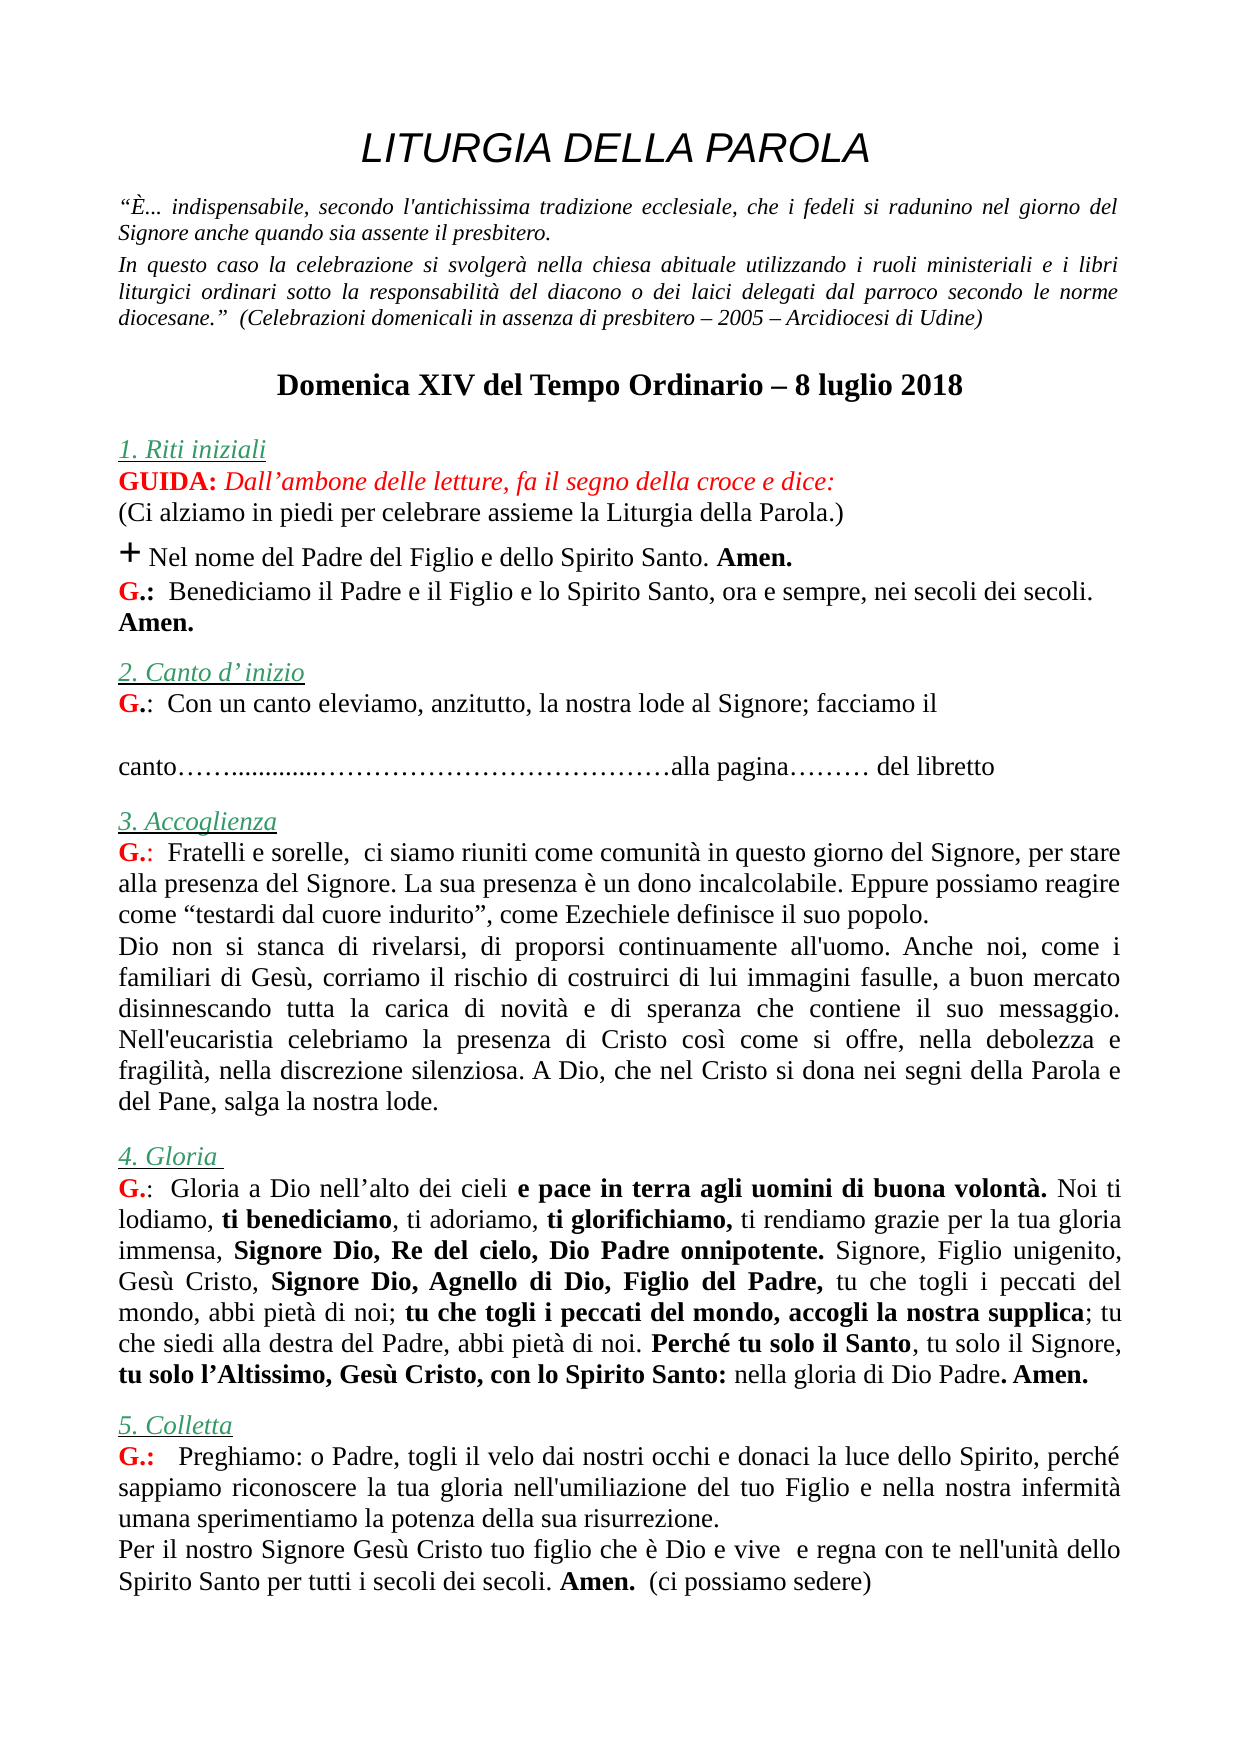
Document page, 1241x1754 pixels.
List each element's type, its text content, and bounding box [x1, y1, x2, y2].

text “È... indispensabile, secondo l'antichissima tradizione ecclesiale, che i fedeli si radunino nel giorno del Signore anche quando sia assente il presbitero. [118, 193, 1122, 246]
text GUIDA: Dall’ambone delle letture, fa il segno della croce e dice: [118, 465, 1122, 496]
text G.: Gloria a Dio nell’alto dei cieli e pace in ter­ra agli uomini di buona volontà. Noi ti lodiamo, ti benediciamo, ti adoriamo, ti glorifichia­mo, ti rendiamo grazie per la tua gloria immen­sa, Signore Dio, Re del cielo, Dio Padre on­nipotente. Signore, Figlio unigenito, Gesù Cri­sto, Signore Dio, Agnello di Dio, Figlio del Padre, tu che togli i peccati del mondo, abbi pietà di noi; tu che togli i peccati del mon­do, accogli la nostra supplica; tu che siedi alla destra del Padre, abbi pietà di noi. Perché tu solo il Santo, tu solo il Signore, tu solo l’Altissimo, Gesù Cristo, con lo Spirito Santo: nella gloria di Dio Padre. Amen. [118, 1172, 1122, 1390]
text LITURGIA DELLA PAROLA [118, 123, 1122, 171]
text G.: Con un canto eleviamo, anzitutto, la nostra lode al Signore; facciamo il [118, 687, 1122, 719]
text 2. Canto d’ inizio [118, 656, 1122, 687]
text 3. Accoglienza [118, 805, 1122, 836]
text 1. Riti iniziali [118, 433, 1122, 465]
text 4. Gloria [118, 1141, 1122, 1172]
text G.: Benediciamo il Padre e il Figlio e lo Spirito Santo, ora e sempre, nei secoli dei secoli. Amen. [118, 575, 1122, 637]
text canto…….............…………………………………alla pagina……… del libretto [118, 750, 1122, 781]
text Dio non si stanca di rivelarsi, di proporsi continuamente all'uomo. Anche noi, come i familiari di Gesù, corriamo il rischio di costruirci di lui immagini fasulle, a buon mercato disinnescando tutta la carica di novità e di speranza che contiene il suo messaggio. Nell'eucaristia celebriamo la presenza di Cristo così come si offre, nella debolezza e fragilità, nella discrezione silenziosa. A Dio, che nel Cristo si dona nei segni della Parola e del Pane, salga la nostra lode. [118, 929, 1122, 1116]
text In questo caso la celebrazione si svolgerà nella chiesa abituale utilizzando i ruoli ministeriali e i libri liturgici ordinari sotto la responsabilità del diacono o dei laici delegati dal parroco secondo le norme diocesane.” (Celebrazioni domenicali in assenza di presbitero – 2005 – Arcidiocesi di Udine) [118, 251, 1122, 331]
text Per il nostro Signore Gesù Cristo tuo figlio che è Dio e vive e regna con te nell'unità dello Spirito Santo per tutti i secoli dei secoli. Amen. (ci possiamo sedere) [118, 1533, 1122, 1596]
text G.: Fratelli e sorelle, ci siamo riuniti come comunità in questo giorno del Signore, per stare alla presenza del Signore. La sua presenza è un dono incalcolabile. Eppure possiamo reagire come “testardi dal cuore indurito”, come Ezechiele definisce il suo popolo. [118, 836, 1122, 929]
text Domenica XIV del Tempo Ordinario – 8 luglio 2018 [118, 366, 1122, 402]
text 5. Colletta [118, 1409, 1122, 1440]
text G.: Preghiamo: o Padre, togli il velo dai nostri occhi e donaci la luce dello Spirito, perché sappiamo riconoscere la tua gloria nell'umiliazione del tuo Figlio e nella nostra infermità umana sperimentiamo la potenza della sua risurrezione. [118, 1440, 1122, 1533]
text (Ci alziamo in piedi per celebrare assieme la Liturgia della Parola.) [118, 496, 1122, 527]
text + Nel nome del Padre del Figlio e dello Spirito Santo. Amen. [118, 527, 1122, 575]
